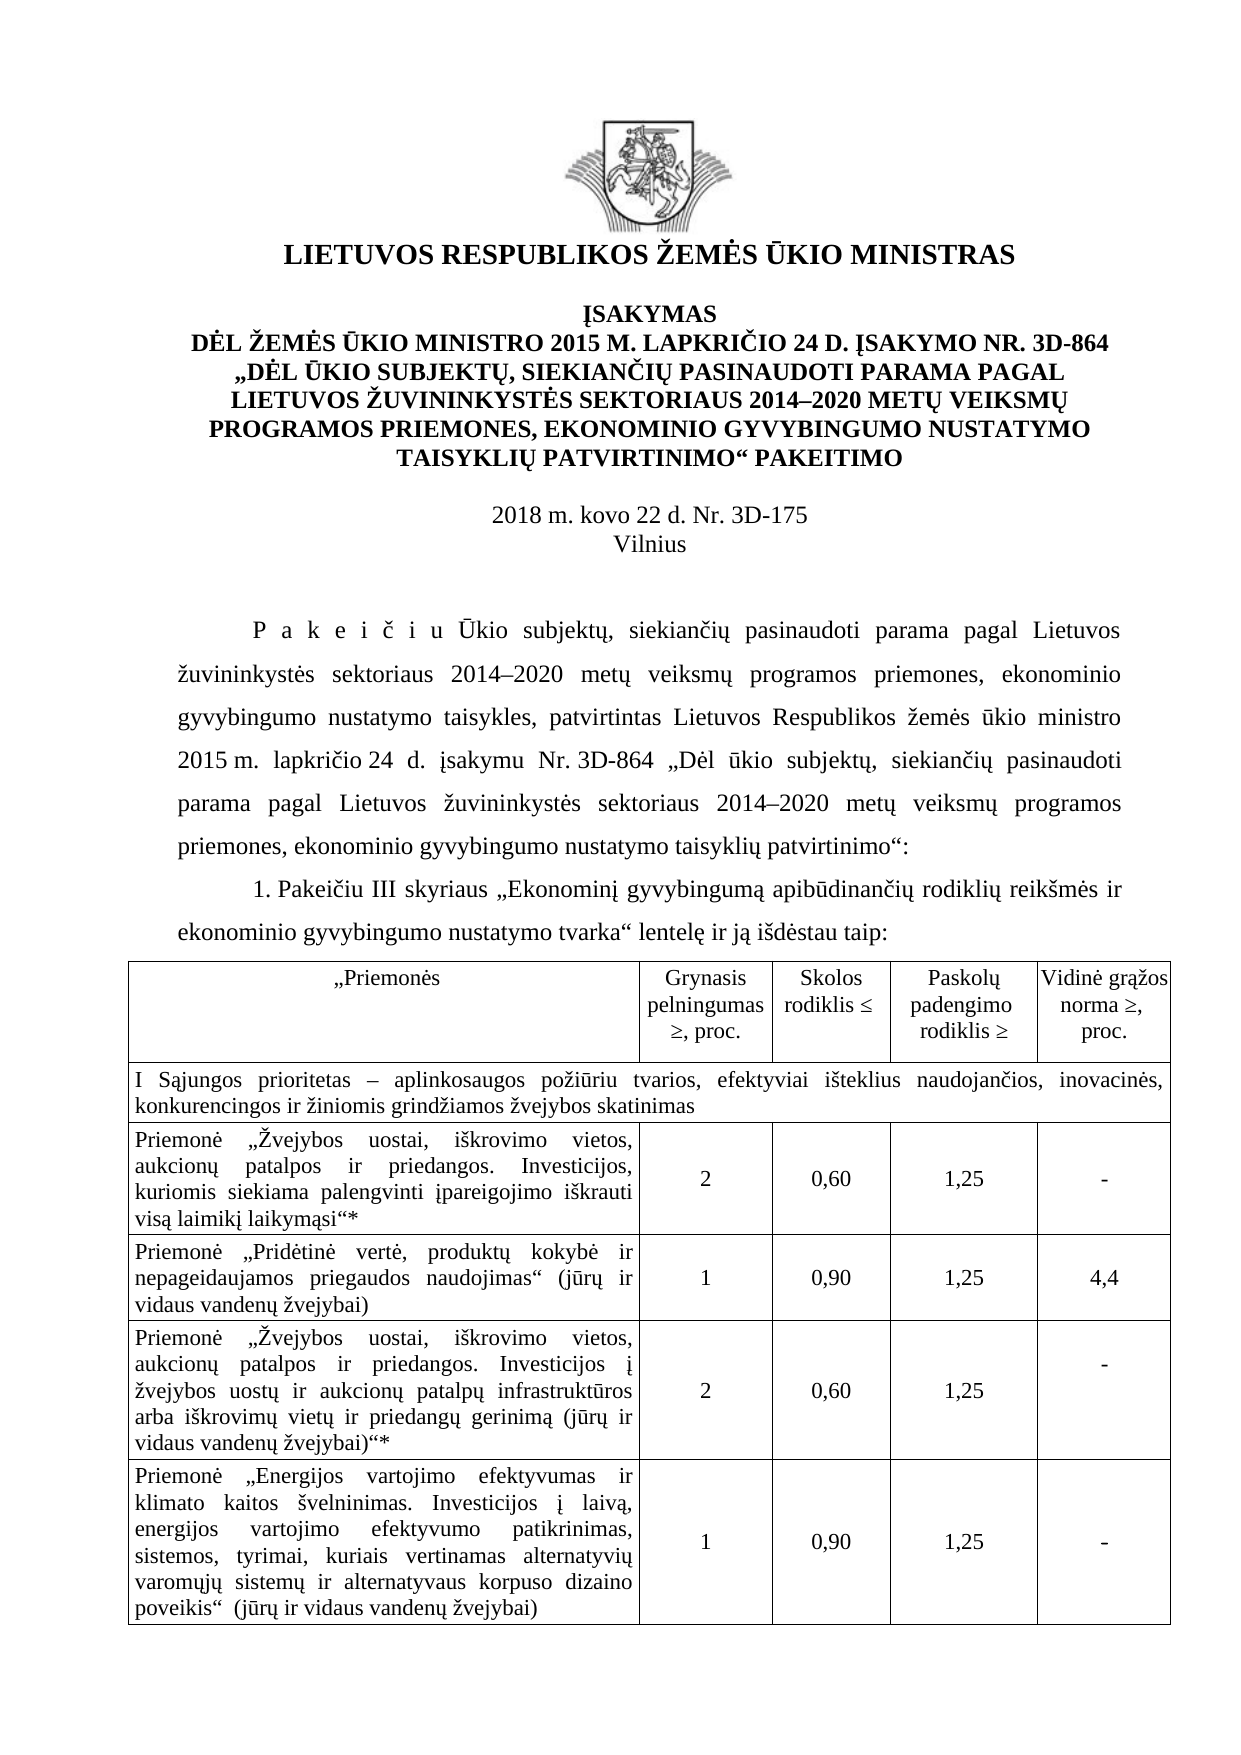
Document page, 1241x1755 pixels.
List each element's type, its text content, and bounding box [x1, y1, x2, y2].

table_cell 4,4 [1038, 1235, 1170, 1320]
text Vilnius [177, 529, 1122, 558]
text DĖL ŽEMĖS ŪKIO MINISTRO 2015 M. LAPKRIČIO 24 D. ĮSAKYMO NR. 3D-864 „DĖL ŪKIO SUBJEKTŲ, SIEKIANČIŲ PASINAUDOTI PARAMA PAGAL LIETUVOS ŽUVININKYSTĖS SEKTORIAUS 2014–2020 METŲ VEIKSMŲ PROGRAMOS PRIEMONES, EKONOMINIO GYVYBINGUMO NUSTATYMO TAISYKLIŲ PATVIRTINIMO“ PAKEITIMO [177, 328, 1122, 472]
text 2018 m. kovo 22 d. Nr. 3D-175 [177, 501, 1122, 529]
table_cell I Sąjungos prioritetas – aplinkosaugos požiūriu tvarios, efektyviai išteklius naudojančios, inovacinės, konkurencingos ir žiniomis grindžiamos žvejybos skatinimas [129, 1063, 1170, 1122]
table_header Skolos rodiklis ≤ [773, 962, 890, 1062]
table_cell - [1038, 1123, 1170, 1234]
text ĮSAKYMAS [177, 299, 1122, 328]
table_cell 1,25 [891, 1235, 1037, 1320]
text P a k e i č i u Ūkio subjektų, siekiančių pasinaudoti parama pagal Lietuvos žuvininkystės sektoriaus 2014–2020 metų veiksmų programos priemones, ekonominio gyvybingumo nustatymo taisykles, patvirtintas Lietuvos Respublikos žemės ūkio ministro 2015 m. lapkričio 24 d. įsakymu Nr. 3D-864 „Dėl ūkio subjektų, siekiančių pasinaudoti parama pagal Lietuvos žuvininkystės sektoriaus 2014–2020 metų veiksmų programos priemones, ekonominio gyvybingumo nustatymo taisyklių patvirtinimo“: [177, 616, 1122, 860]
table_cell 1,25 [891, 1460, 1037, 1624]
table_header Paskolų padengimo rodiklis ≥ [891, 962, 1037, 1062]
table_cell Priemonė „Žvejybos uostai, iškrovimo vietos, aukcionų patalpos ir priedangos. Investicijos į žvejybos uostų ir aukcionų patalpų infrastruktūros arba iškrovimų vietų ir priedangų gerinimą (jūrų ir vidaus vandenų žvejybai)“* [129, 1321, 639, 1459]
text LIETUVOS RESPUBLIKOS ŽEMĖS ŪKIO MINISTRAS [177, 237, 1122, 271]
table_cell - [1038, 1460, 1170, 1624]
table_header „Priemonės [129, 962, 639, 1062]
table_cell 0,90 [773, 1460, 890, 1624]
text 1. Pakeičiu III skyriaus „Ekonominį gyvybingumą apibūdinančių rodiklių reikšmės ir ekonominio gyvybingumo nustatymo tvarka“ lentelę ir ją išdėstau taip: [177, 874, 1122, 946]
table_cell 1 [640, 1235, 772, 1320]
table_header Grynasis pelningumas ≥, proc. [640, 962, 772, 1062]
table_cell Priemonė „Pridėtinė vertė, produktų kokybė ir nepageidaujamos priegaudos naudojimas“ (jūrų ir vidaus vandenų žvejybai) [129, 1235, 639, 1320]
table_cell 0,60 [773, 1123, 890, 1234]
table_cell Priemonė „Žvejybos uostai, iškrovimo vietos, aukcionų patalpos ir priedangos. Investicijos, kuriomis siekiama palengvinti įpareigojimo iškrauti visą laimikį laikymąsi“* [129, 1123, 639, 1234]
table_cell 1 [640, 1460, 772, 1624]
table_header Vidinė grąžos norma ≥, proc. [1038, 962, 1170, 1062]
table_cell 2 [640, 1321, 772, 1459]
table_cell - [1038, 1321, 1170, 1459]
table_cell 0,90 [773, 1235, 890, 1320]
table_cell 0,60 [773, 1321, 890, 1459]
table_cell Priemonė „Energijos vartojimo efektyvumas ir klimato kaitos švelninimas. Investicijos į laivą, energijos vartojimo efektyvumo patikrinimas, sistemos, tyrimai, kuriais vertinamas alternatyvių varomųjų sistemų ir alternatyvaus korpuso dizaino poveikis“ (jūrų ir vidaus vandenų žvejybai) [129, 1460, 639, 1624]
table_cell 1,25 [891, 1123, 1037, 1234]
table_cell 2 [640, 1123, 772, 1234]
table_cell 1,25 [891, 1321, 1037, 1459]
